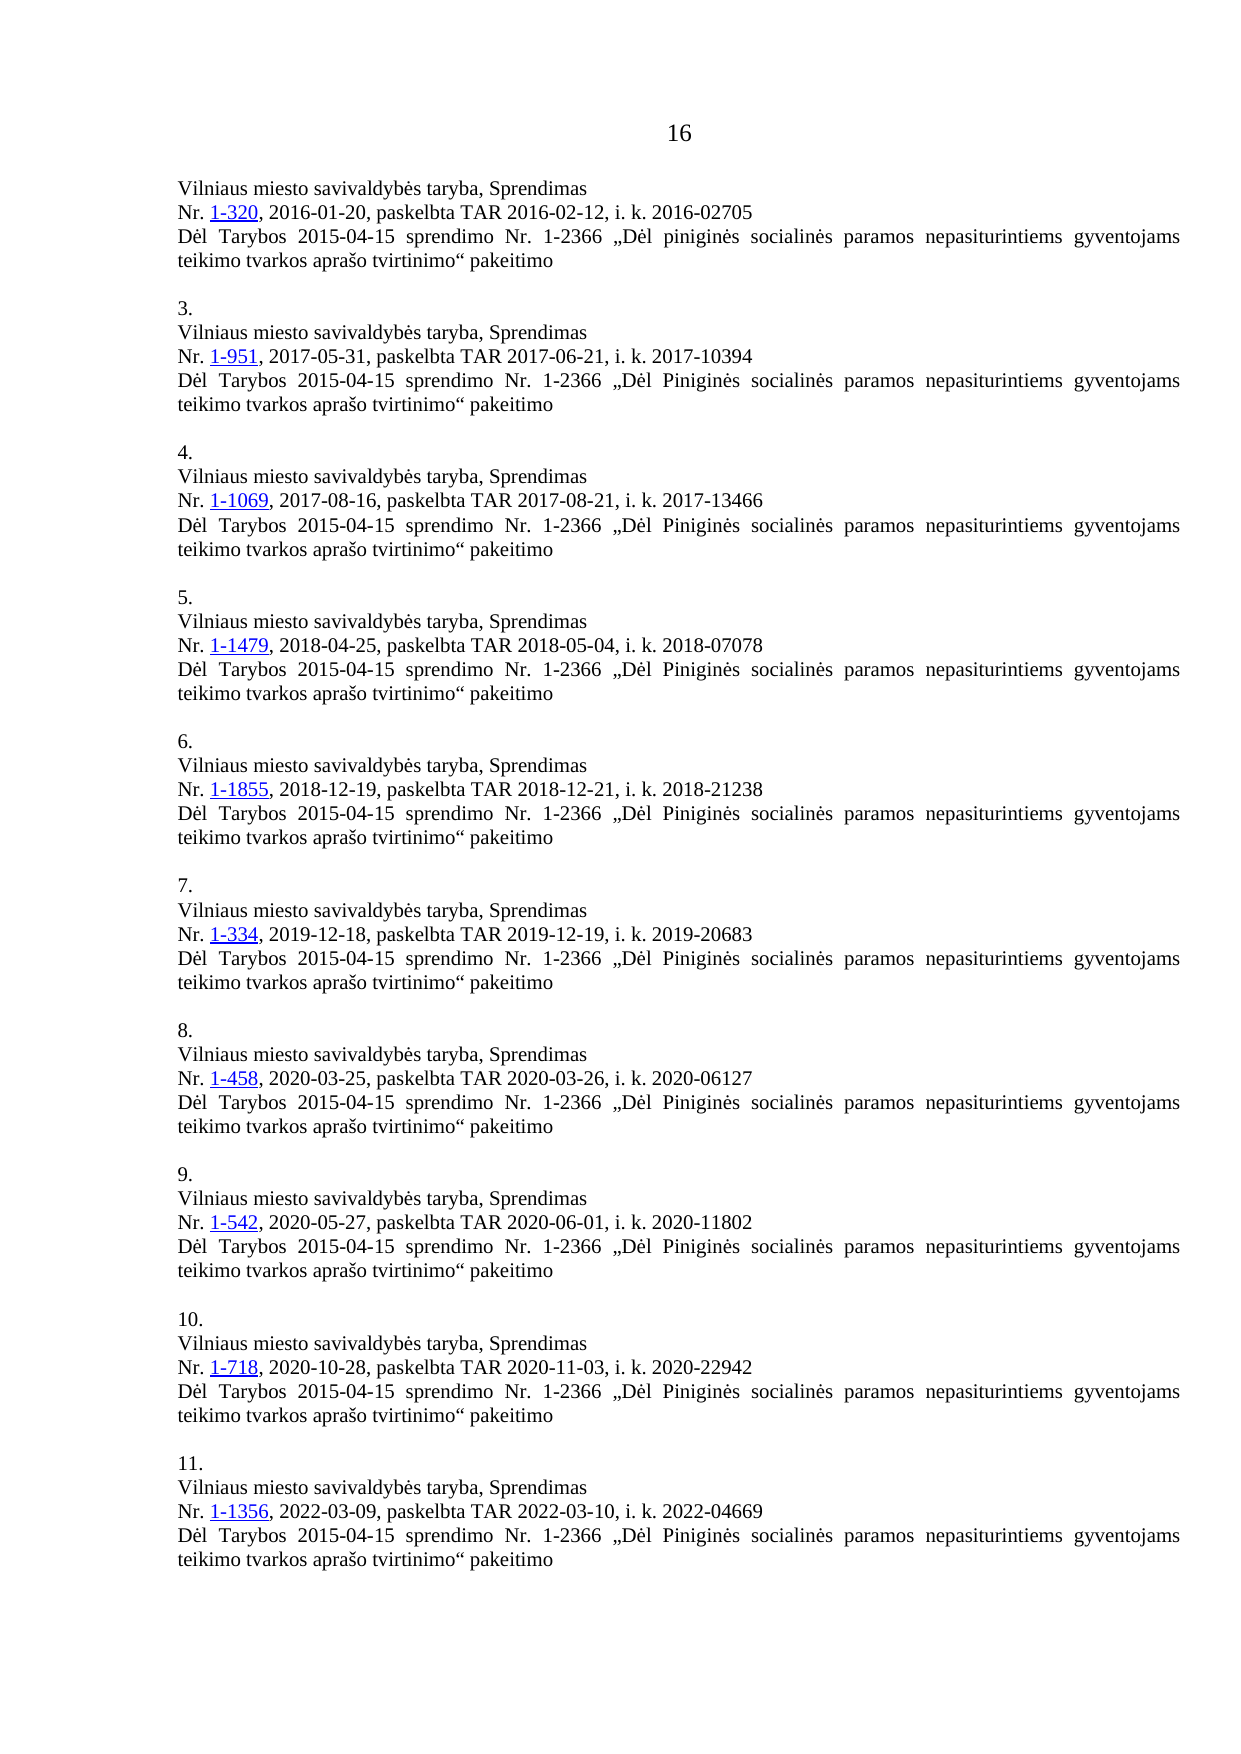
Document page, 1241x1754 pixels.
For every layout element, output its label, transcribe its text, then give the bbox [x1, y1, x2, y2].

text Dėl Tarybos 2015-04-15 sprendimo Nr. 1-2366 „Dėl piniginės socialinės paramos nepasiturintiems gyventojams teikimo tvarkos aprašo tvirtinimo“ pakeitimo [177, 224, 1181, 272]
text Vilniaus miesto savivaldybės taryba, Sprendimas [177, 897, 1181, 922]
text Dėl Tarybos 2015-04-15 sprendimo Nr. 1-2366 „Dėl Piniginės socialinės paramos nepasiturintiems gyventojams teikimo tvarkos aprašo tvirtinimo“ pakeitimo [177, 512, 1181, 561]
text Dėl Tarybos 2015-04-15 sprendimo Nr. 1-2366 „Dėl Piniginės socialinės paramos nepasiturintiems gyventojams teikimo tvarkos aprašo tvirtinimo“ pakeitimo [177, 657, 1181, 705]
text 3. [177, 296, 1181, 320]
text Vilniaus miesto savivaldybės taryba, Sprendimas [177, 1475, 1181, 1499]
text Vilniaus miesto savivaldybės taryba, Sprendimas [177, 320, 1181, 344]
text 9. [177, 1162, 1181, 1186]
text Vilniaus miesto savivaldybės taryba, Sprendimas [177, 753, 1181, 777]
text 5. [177, 585, 1181, 609]
text 7. [177, 873, 1181, 897]
text Nr. 1-1069, 2017-08-16, paskelbta TAR 2017-08-21, i. k. 2017-13466 [177, 488, 1181, 512]
text Dėl Tarybos 2015-04-15 sprendimo Nr. 1-2366 „Dėl Piniginės socialinės paramos nepasiturintiems gyventojams teikimo tvarkos aprašo tvirtinimo“ pakeitimo [177, 1234, 1181, 1282]
text Nr. 1-951, 2017-05-31, paskelbta TAR 2017-06-21, i. k. 2017-10394 [177, 344, 1181, 368]
text Vilniaus miesto savivaldybės taryba, Sprendimas [177, 176, 1181, 200]
text Nr. 1-458, 2020-03-25, paskelbta TAR 2020-03-26, i. k. 2020-06127 [177, 1066, 1181, 1090]
text Vilniaus miesto savivaldybės taryba, Sprendimas [177, 1331, 1181, 1355]
text 8. [177, 1018, 1181, 1042]
text Vilniaus miesto savivaldybės taryba, Sprendimas [177, 609, 1181, 633]
text 4. [177, 440, 1181, 464]
text 11. [177, 1451, 1181, 1475]
text Dėl Tarybos 2015-04-15 sprendimo Nr. 1-2366 „Dėl Piniginės socialinės paramos nepasiturintiems gyventojams teikimo tvarkos aprašo tvirtinimo“ pakeitimo [177, 801, 1181, 849]
text Dėl Tarybos 2015-04-15 sprendimo Nr. 1-2366 „Dėl Piniginės socialinės paramos nepasiturintiems gyventojams teikimo tvarkos aprašo tvirtinimo“ pakeitimo [177, 1379, 1181, 1427]
text Nr. 1-718, 2020-10-28, paskelbta TAR 2020-11-03, i. k. 2020-22942 [177, 1355, 1181, 1379]
text Dėl Tarybos 2015-04-15 sprendimo Nr. 1-2366 „Dėl Piniginės socialinės paramos nepasiturintiems gyventojams teikimo tvarkos aprašo tvirtinimo“ pakeitimo [177, 1523, 1181, 1571]
text Dėl Tarybos 2015-04-15 sprendimo Nr. 1-2366 „Dėl Piniginės socialinės paramos nepasiturintiems gyventojams teikimo tvarkos aprašo tvirtinimo“ pakeitimo [177, 946, 1181, 994]
text Nr. 1-1855, 2018-12-19, paskelbta TAR 2018-12-21, i. k. 2018-21238 [177, 777, 1181, 801]
text Vilniaus miesto savivaldybės taryba, Sprendimas [177, 1042, 1181, 1066]
text Nr. 1-320, 2016-01-20, paskelbta TAR 2016-02-12, i. k. 2016-02705 [177, 200, 1181, 224]
text Nr. 1-542, 2020-05-27, paskelbta TAR 2020-06-01, i. k. 2020-11802 [177, 1210, 1181, 1234]
text Dėl Tarybos 2015-04-15 sprendimo Nr. 1-2366 „Dėl Piniginės socialinės paramos nepasiturintiems gyventojams teikimo tvarkos aprašo tvirtinimo“ pakeitimo [177, 1090, 1181, 1138]
text Nr. 1-334, 2019-12-18, paskelbta TAR 2019-12-19, i. k. 2019-20683 [177, 922, 1181, 946]
text Vilniaus miesto savivaldybės taryba, Sprendimas [177, 1186, 1181, 1210]
text Nr. 1-1356, 2022-03-09, paskelbta TAR 2022-03-10, i. k. 2022-04669 [177, 1499, 1181, 1523]
text Vilniaus miesto savivaldybės taryba, Sprendimas [177, 464, 1181, 488]
text 10. [177, 1307, 1181, 1331]
text 6. [177, 729, 1181, 753]
text Nr. 1-1479, 2018-04-25, paskelbta TAR 2018-05-04, i. k. 2018-07078 [177, 633, 1181, 657]
text Dėl Tarybos 2015-04-15 sprendimo Nr. 1-2366 „Dėl Piniginės socialinės paramos nepasiturintiems gyventojams teikimo tvarkos aprašo tvirtinimo“ pakeitimo [177, 368, 1181, 416]
